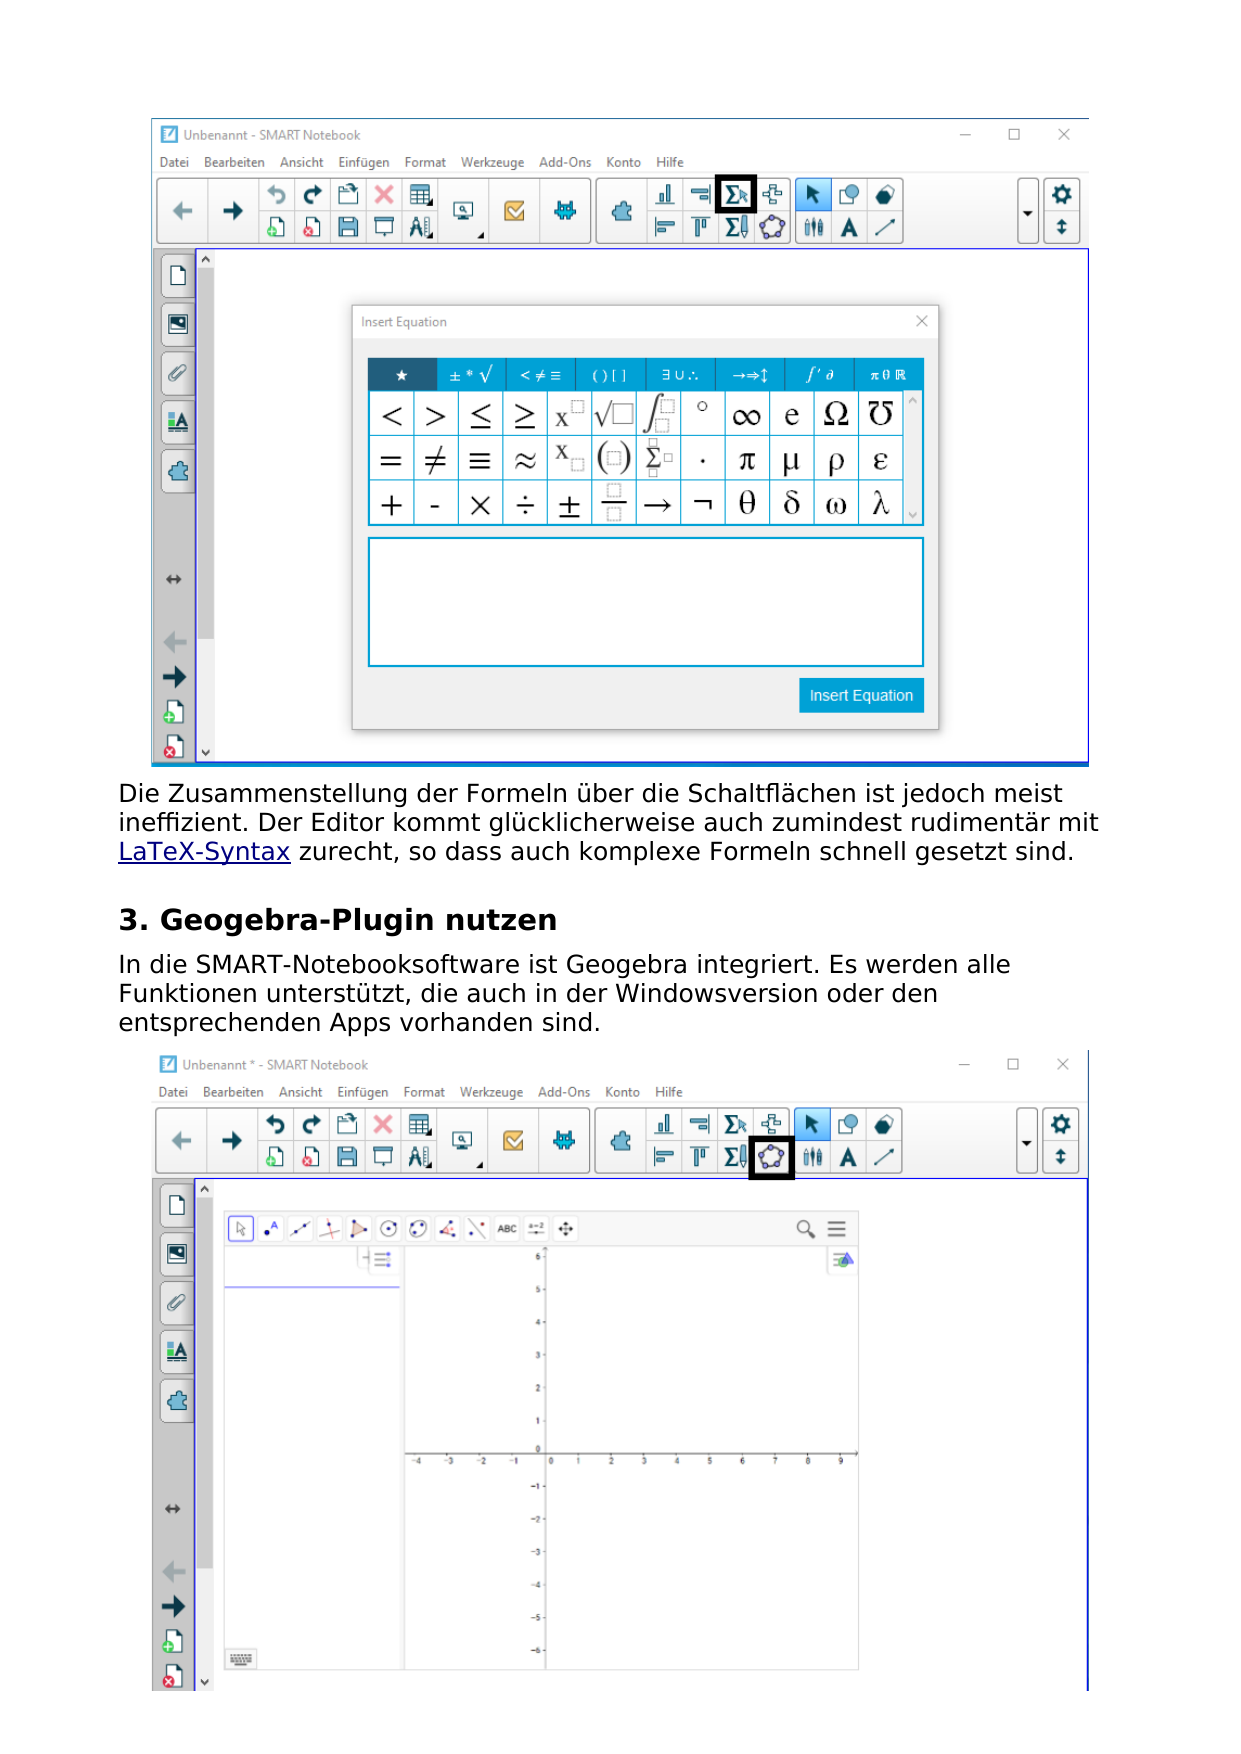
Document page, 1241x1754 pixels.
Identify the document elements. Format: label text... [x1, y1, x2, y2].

text Die Zusammenstellung der Formeln über die Schaltflächen ist jedoch meist ineffizient. Der Editor kommt glücklicherweise auch zumindest rudimentär mit LaTeX-Syntax zurecht, so dass auch komplexe Formeln schnell gesetzt sind. [118, 779, 1122, 866]
text In die SMART-Notebooksoftware ist Geogebra integriert. Es werden alle Funktionen unterstützt, die auch in der Windowsversion oder den entsprechenden Apps vorhanden sind. [118, 950, 1122, 1038]
picture [151, 118, 1089, 767]
subtitle 3. Geogebra-Plugin nutzen [118, 904, 1122, 938]
picture [151, 1050, 1089, 1691]
